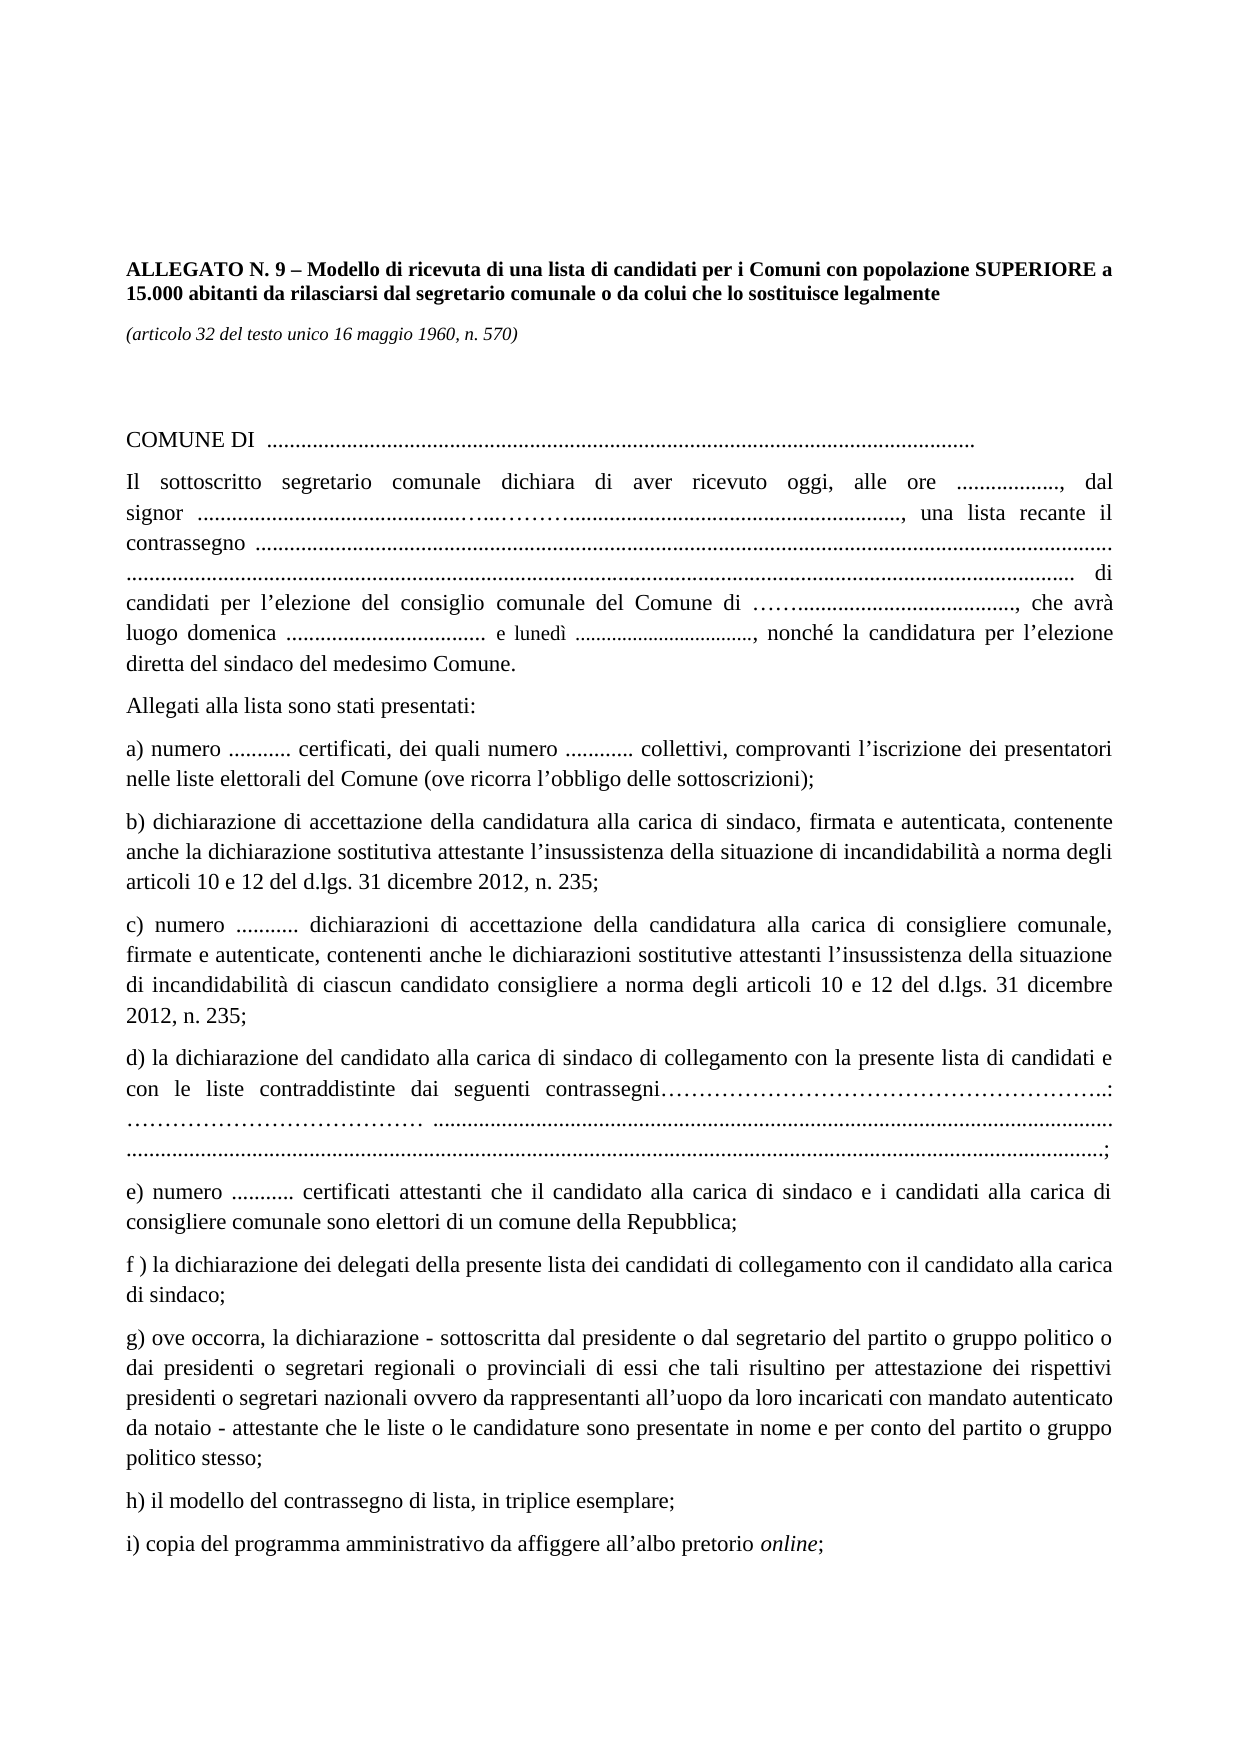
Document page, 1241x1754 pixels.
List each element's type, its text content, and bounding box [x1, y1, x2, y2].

text e) numero ........... certificati attestanti che il candidato alla carica di sindaco e i candidati alla carica di consigliere comunale sono elettori di un comune della Repubblica; [126, 1178, 1114, 1234]
text (articolo 32 del testo unico 16 maggio 1960, n. 570) [126, 323, 1114, 344]
text h) il modello del contrassegno di lista, in triplice esemplare; [126, 1487, 1114, 1513]
text COMUNE DI ............................................................................................................................ [126, 426, 1114, 452]
text g) ove occorra, la dichiarazione - sottoscritta dal presidente o dal segretario del partito o gruppo politico o dai presidenti o segretari regionali o provinciali di essi che tali risultino per attestazione dei rispettivi presidenti o segretari nazionali ovvero da rappresentanti all’uopo da loro incaricati con mandato autenticato da notaio - attestante che le liste o le candidature sono presentate in nome e per conto del partito o gruppo politico stesso; [126, 1323, 1114, 1471]
text b) dichiarazione di accettazione della candidatura alla carica di sindaco, firmata e autenticata, contenente anche la dichiarazione sostitutiva attestante l’insussistenza della situazione di incandidabilità a norma degli articoli 10 e 12 del d.lgs. 31 dicembre 2012, n. 235; [126, 808, 1114, 895]
text c) numero ........... dichiarazioni di accettazione della candidatura alla carica di consigliere comunale, firmate e autenticate, contenenti anche le dichiarazioni sostitutive attestanti l’insussistenza della situazione di incandidabilità di ciascun candidato consigliere a norma degli articoli 10 e 12 del d.lgs. 31 dicembre 2012, n. 235; [126, 911, 1114, 1028]
text f ) la dichiarazione dei delegati della presente lista dei candidati di collegamento con il candidato alla carica di sindaco; [126, 1251, 1114, 1307]
text d) la dichiarazione del candidato alla carica di sindaco di collegamento con la presente lista di candidati e con le liste contraddistinte dai seguenti contrassegni…………………………………………………..:………………………………… ..................................................................................................................................................................................................................................................................................................; [126, 1044, 1114, 1161]
subtitle ALLEGATO N. 9 – Modello di ricevuta di una lista di candidati per i Comuni con popolazione SUPERIORE a 15.000 abitanti da rilasciarsi dal segretario comunale o da colui che lo sostituisce legalmente [126, 257, 1114, 305]
text Allegati alla lista sono stati presentati: [126, 692, 1114, 719]
text i) copia del programma amministrativo da affiggere all’albo pretorio online; [126, 1530, 1114, 1556]
text a) numero ........... certificati, dei quali numero ............ collettivi, comprovanti l’iscrizione dei presentatori nelle liste elettorali del Comune (ove ricorra l’obbligo delle sottoscrizioni); [126, 735, 1114, 792]
text Il sottoscritto segretario comunale dichiara di aver ricevuto oggi, alle ore .................., dal signor ..............................................…...……….........................................................., una lista recante il contrassegno ............................................................................................................................................................................................................................................................................................................................ di candidati per l’elezione del consiglio comunale del Comune di ……......................................, che avrà luogo domenica ................................... e lunedì .................................., nonché la candidatura per l’elezione diretta del sindaco del medesimo Comune. [126, 468, 1114, 676]
